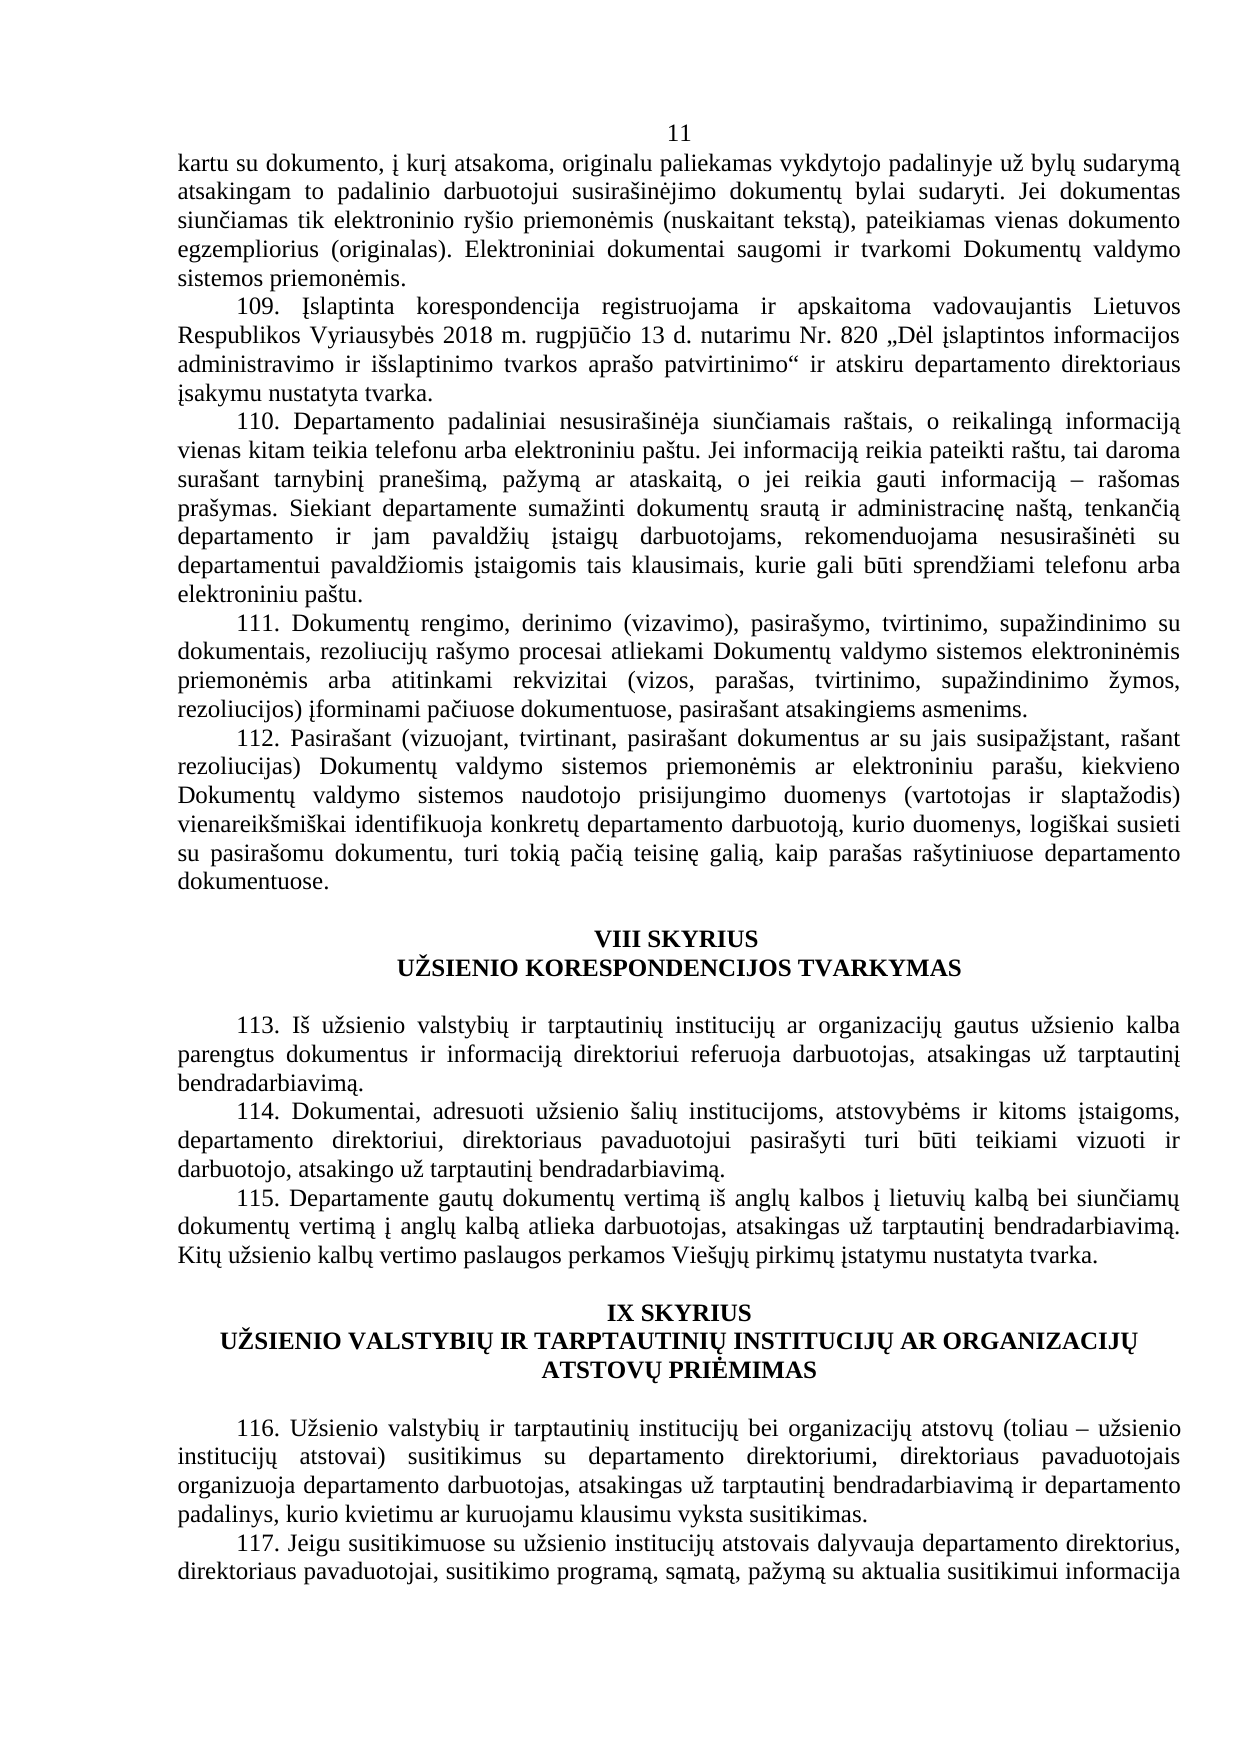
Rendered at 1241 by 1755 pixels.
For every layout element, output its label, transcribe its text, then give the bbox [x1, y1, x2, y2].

text 115. Departamente gautų dokumentų vertimą iš anglų kalbos į lietuvių kalbą bei siunčiamų dokumentų vertimą į anglų kalbą atlieka darbuotojas, atsakingas už tarptautinį bendradarbiavimą. Kitų užsienio kalbų vertimo paslaugos perkamos Viešųjų pirkimų įstatymu nustatyta tvarka. [177, 1183, 1181, 1269]
text IX SKYRIUS [177, 1298, 1181, 1326]
text kartu su dokumento, į kurį atsakoma, originalu paliekamas vykdytojo padalinyje už bylų sudarymą atsakingam to padalinio darbuotojui susirašinėjimo dokumentų bylai sudaryti. Jei dokumentas siunčiamas tik elektroninio ryšio priemonėmis (nuskaitant tekstą), pateikiamas vienas dokumento egzempliorius (originalas). Elektroniniai dokumentai saugomi ir tvarkomi Dokumentų valdymo sistemos priemonėmis. [177, 148, 1181, 291]
text UŽSIENIO VALSTYBIŲ IR TARPTAUTINIŲ institucijų Ar ORGANIZACIJŲ ATSTOVŲ PRIĖMIMAS [177, 1326, 1181, 1384]
text 114. Dokumentai, adresuoti užsienio šalių institucijoms, atstovybėms ir kitoms įstaigoms, departamento direktoriui, direktoriaus pavaduotojui pasirašyti turi būti teikiami vizuoti ir darbuotojo, atsakingo už tarptautinį bendradarbiavimą. [177, 1096, 1181, 1183]
text 113. Iš užsienio valstybių ir tarptautinių institucijų ar organizacijų gautus užsienio kalba parengtus dokumentus ir informaciją direktoriui referuoja darbuotojas, atsakingas už tarptautinį bendradarbiavimą. [177, 1010, 1181, 1096]
text VIII SKYRIUS [177, 924, 1181, 953]
text UŽSIENIO KORESPONDENCIJOS TVARKYMAS [177, 953, 1181, 981]
text 109. Įslaptinta korespondencija registruojama ir apskaitoma vadovaujantis Lietuvos Respublikos Vyriausybės 2018 m. rugpjūčio 13 d. nutarimu Nr. 820 „Dėl įslaptintos informacijos administravimo ir išslaptinimo tvarkos aprašo patvirtinimo“ ir atskiru departamento direktoriaus įsakymu nustatyta tvarka. [177, 291, 1181, 406]
text 112. Pasirašant (vizuojant, tvirtinant, pasirašant dokumentus ar su jais susipažįstant, rašant rezoliucijas) Dokumentų valdymo sistemos priemonėmis ar elektroniniu parašu, kiekvieno Dokumentų valdymo sistemos naudotojo prisijungimo duomenys (vartotojas ir slaptažodis) vienareikšmiškai identifikuoja konkretų departamento darbuotoją, kurio duomenys, logiškai susieti su pasirašomu dokumentu, turi tokią pačią teisinę galią, kaip parašas rašytiniuose departamento dokumentuose. [177, 723, 1181, 895]
text 110. Departamento padaliniai nesusirašinėja siunčiamais raštais, o reikalingą informaciją vienas kitam teikia telefonu arba elektroniniu paštu. Jei informaciją reikia pateikti raštu, tai daroma surašant tarnybinį pranešimą, pažymą ar ataskaitą, o jei reikia gauti informaciją – rašomas prašymas. Siekiant departamente sumažinti dokumentų srautą ir administracinę naštą, tenkančią departamento ir jam pavaldžių įstaigų darbuotojams, rekomenduojama nesusirašinėti su departamentui pavaldžiomis įstaigomis tais klausimais, kurie gali būti sprendžiami telefonu arba elektroniniu paštu. [177, 406, 1181, 608]
text 116. Užsienio valstybių ir tarptautinių institucijų bei organizacijų atstovų (toliau – užsienio institucijų atstovai) susitikimus su departamento direktoriumi, direktoriaus pavaduotojais organizuoja departamento darbuotojas, atsakingas už tarptautinį bendradarbiavimą ir departamento padalinys, kurio kvietimu ar kuruojamu klausimu vyksta susitikimas. [177, 1413, 1181, 1528]
text 111. Dokumentų rengimo, derinimo (vizavimo), pasirašymo, tvirtinimo, supažindinimo su dokumentais, rezoliucijų rašymo procesai atliekami Dokumentų valdymo sistemos elektroninėmis priemonėmis arba atitinkami rekvizitai (vizos, parašas, tvirtinimo, supažindinimo žymos, rezoliucijos) įforminami pačiuose dokumentuose, pasirašant atsakingiems asmenims. [177, 608, 1181, 723]
text 117. Jeigu susitikimuose su užsienio institucijų atstovais dalyvauja departamento direktorius, direktoriaus pavaduotojai, susitikimo programą, sąmatą, pažymą su aktualia susitikimui informacija [177, 1528, 1181, 1585]
